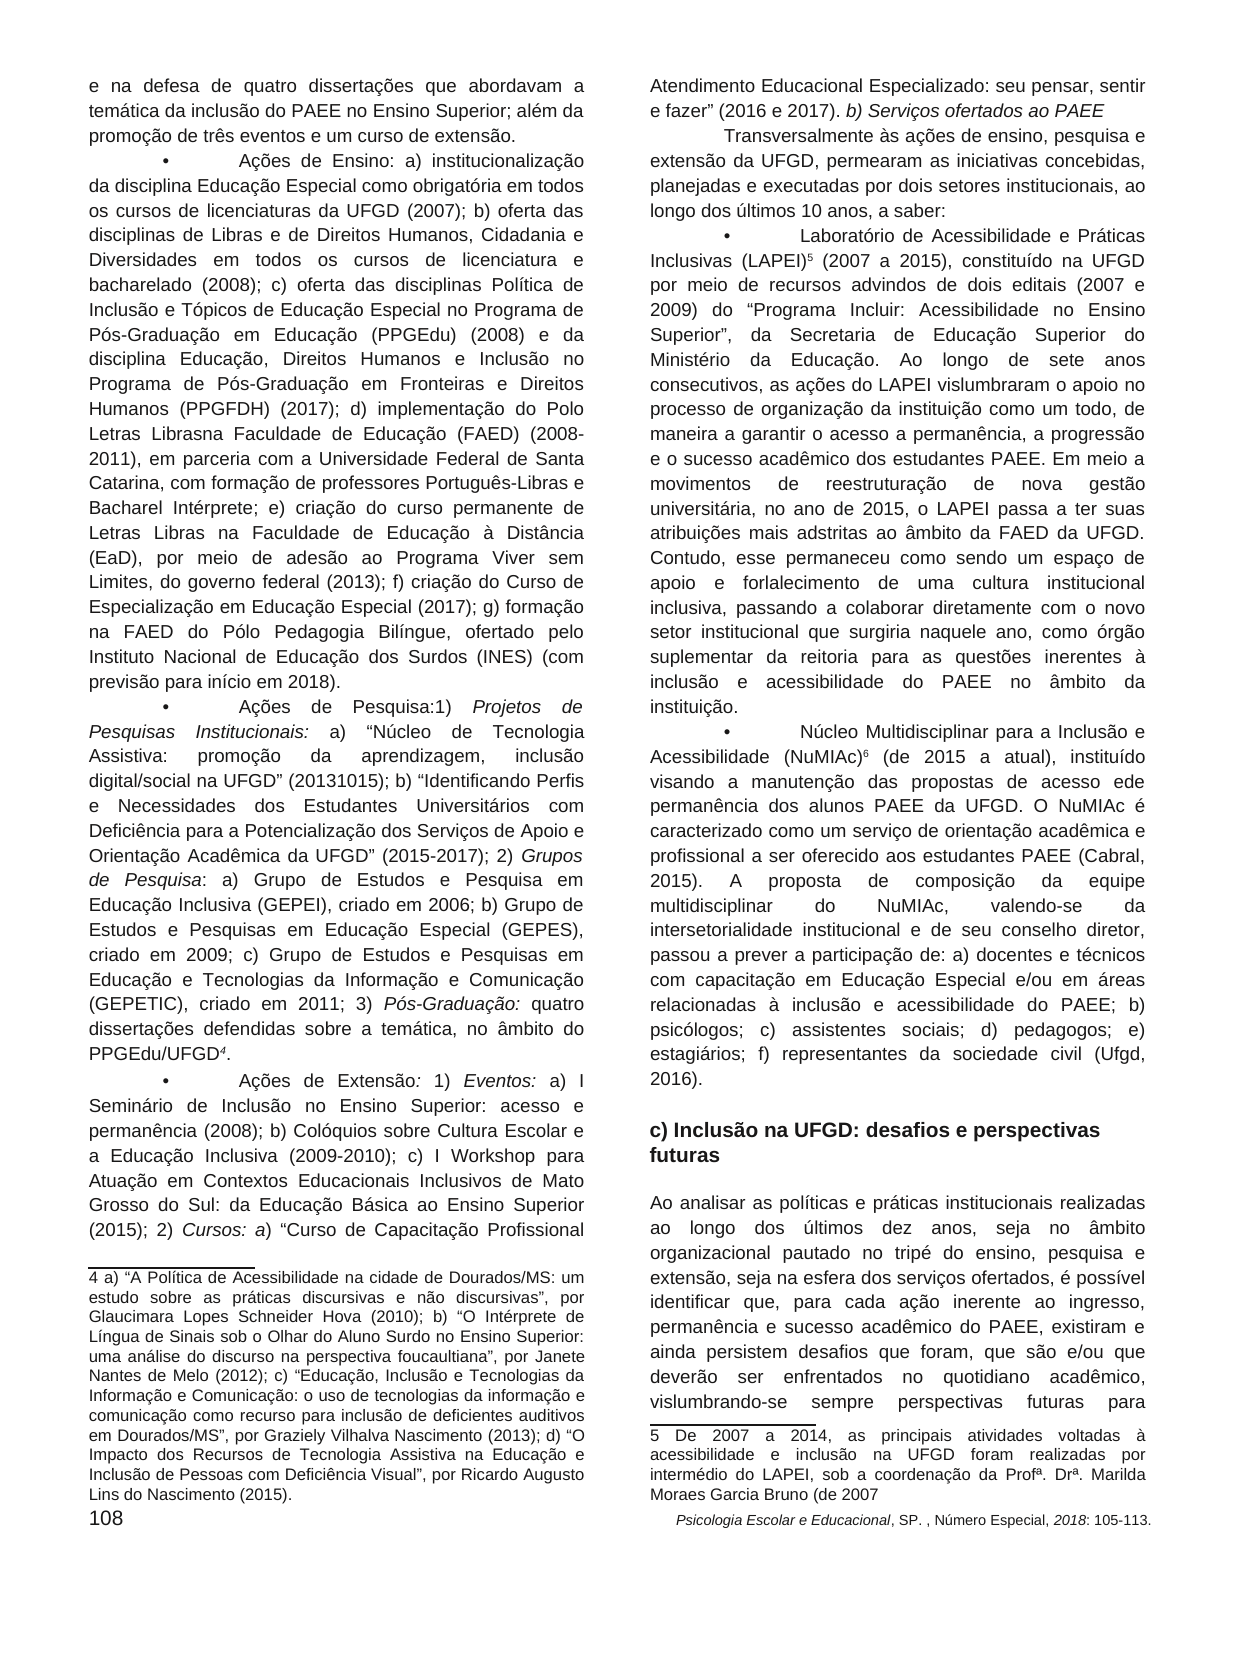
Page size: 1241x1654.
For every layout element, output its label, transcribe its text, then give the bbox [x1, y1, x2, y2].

list Ações de Pesquisa:1) Projetos de Pesquisas Institucionais: a) “Núcleo de Tecnologia Assistiva: promoção da aprendizagem, inclusão digital/social na UFGD” (20131015); b) “Identificando Perfis e Necessidades dos Estudantes Universitários com Deficiência para a Potencialização dos Serviços de Apoio e Orientação Acadêmica da UFGD” (2015-2017); 2) Grupos de Pesquisa: a) Grupo de Estudos e Pesquisa em Educação Inclusiva (GEPEI), criado em 2006; b) Grupo de Estudos e Pesquisas em Educação Especial (GEPES), criado em 2009; c) Grupo de Estudos e Pesquisas em Educação e Tecnologias da Informação e Comunicação (GEPETIC), criado em 2011; 3) Pós-Graduação: quatro dissertações defendidas sobre a temática, no âmbito do PPGEdu/UFGD. [88, 696, 584, 1064]
subtitle c) Inclusão na UFGD: desafios e perspectivas futuras [649, 1118, 1152, 1166]
list Laboratório de Acessibilidade e Práticas Inclusivas (LAPEI) (2007 a 2015), constituído na UFGD por meio de recursos advindos de dois editais (2007 e 2009) do “Programa Incluir: Acessibilidade no Ensino Superior”, da Secretaria de Educação Superior do Ministério da Educação. Ao longo de sete anos consecutivos, as ações do LAPEI vislumbraram o apoio no processo de organização da instituição como um todo, de maneira a garantir o acesso a permanência, a progressão e o sucesso acadêmico dos estudantes PAEE. Em meio a movimentos de reestruturação de nova gestão universitária, no ano de 2015, o LAPEI passa a ter suas atribuições mais adstritas ao âmbito da FAED da UFGD. Contudo, esse permaneceu como sendo um espaço de apoio e forlalecimento de uma cultura institucional inclusiva, passando a colaborar diretamente com o novo setor institucional que surgiria naquele ano, como órgão suplementar da reitoria para as questões inerentes à inclusão e acessibilidade do PAEE no âmbito da instituição. [650, 224, 1146, 717]
list a) “A Política de Acessibilidade na cidade de Dourados/MS: um estudo sobre as práticas discursivas e não discursivas”, por Glaucimara Lopes Schneider Hova (2010); b) “O Intérprete de Língua de Sinais sob o Olhar do Aluno Surdo no Ensino Superior: uma análise do discurso na perspectiva foucaultiana”, por Janete Nantes de Melo (2012); c) “Educação, Inclusão e Tecnologias da Informação e Comunicação: o uso de tecnologias da informação e comunicação como recurso para inclusão de deficientes auditivos em Dourados/MS”, por Graziely Vilhalva Nascimento (2013); d) “O Impacto dos Recursos de Tecnologia Assistiva na Educação e Inclusão de Pessoas com Deficiência Visual”, por Ricardo Augusto Lins do Nascimento (2015). [88, 1268, 585, 1503]
text Ao analisar as políticas e práticas institucionais realizadas ao longo dos últimos dez anos, seja no âmbito organizacional pautado no tripé do ensino, pesquisa e extensão, seja na esfera dos serviços ofertados, é possível identificar que, para cada ação inerente ao ingresso, permanência e sucesso acadêmico do PAEE, existiram e ainda persistem desafios que foram, que são e/ou que deverão ser enfrentados no quotidiano acadêmico, vislumbrando-se sempre perspectivas futuras para [650, 1192, 1146, 1412]
text Transversalmente às ações de ensino, pesquisa e extensão da UFGD, permearam as iniciativas concebidas, planejadas e executadas por dois setores institucionais, ao longo dos últimos 10 anos, a saber: [650, 125, 1146, 221]
list Ações de Ensino: a) institucionalização da disciplina Educação Especial como obrigatória em todos os cursos de licenciaturas da UFGD (2007); b) oferta das disciplinas de Libras e de Direitos Humanos, Cidadania e Diversidades em todos os cursos de licenciatura e bacharelado (2008); c) oferta das disciplinas Política de Inclusão e Tópicos de Educação Especial no Programa de Pós-Graduação em Educação (PPGEdu) (2008) e da disciplina Educação, Direitos Humanos e Inclusão no Programa de Pós-Graduação em Fronteiras e Direitos Humanos (PPGFDH) (2017); d) implementação do Polo Letras Librasna Faculdade de Educação (FAED) (2008-2011), em parceria com a Universidade Federal de Santa Catarina, com formação de professores Português-Libras e Bacharel Intérprete; e) criação do curso permanente de Letras Libras na Faculdade de Educação à Distância (EaD), por meio de adesão ao Programa Viver sem Limites, do governo federal (2013); f) criação do Curso de Especialização em Educação Especial (2017); g) formação na FAED do Pólo Pedagogia Bilíngue, ofertado pelo Instituto Nacional de Educação dos Surdos (INES) (com previsão para início em 2018). [88, 150, 584, 692]
list Atendimento Educacional Especializado: seu pensar, sentir e fazer” (2016 e 2017). b) Serviços ofertados ao PAEE [650, 75, 1146, 121]
list De 2007 a 2014, as principais atividades voltadas à acessibilidade e inclusão na UFGD foram realizadas por intermédio do LAPEI, sob a coordenação da Profª. Drª. Marilda Moraes Garcia Bruno (de 2007 [650, 1425, 1146, 1503]
text e na defesa de quatro dissertações que abordavam a temática da inclusão do PAEE no Ensino Superior; além da promoção de três eventos e um curso de extensão. [88, 75, 584, 146]
list Núcleo Multidisciplinar para a Inclusão e Acessibilidade (NuMIAc)6 (de 2015 a atual), instituído visando a manutenção das propostas de acesso ede permanência dos alunos PAEE da UFGD. O NuMIAc é caracterizado como um serviço de orientação acadêmica e profissional a ser oferecido aos estudantes PAEE (Cabral, 2015). A proposta de composição da equipe multidisciplinar do NuMIAc, valendo-se da intersetorialidade institucional e de seu conselho diretor, passou a prever a participação de: a) docentes e técnicos com capacitação em Educação Especial e/ou em áreas relacionadas à inclusão e acessibilidade do PAEE; b) psicólogos; c) assistentes sociais; d) pedagogos; e) estagiários; f) representantes da sociedade civil (Ufgd, 2016). [650, 721, 1146, 1089]
list Ações de Extensão: 1) Eventos: a) I Seminário de Inclusão no Ensino Superior: acesso e permanência (2008); b) Colóquios sobre Cultura Escolar e a Educação Inclusiva (2009-2010); c) I Workshop para Atuação em Contextos Educacionais Inclusivos de Mato Grosso do Sul: da Educação Básica ao Ensino Superior (2015); 2) Cursos: a) “Curso de Capacitação Profissional [88, 1070, 584, 1241]
